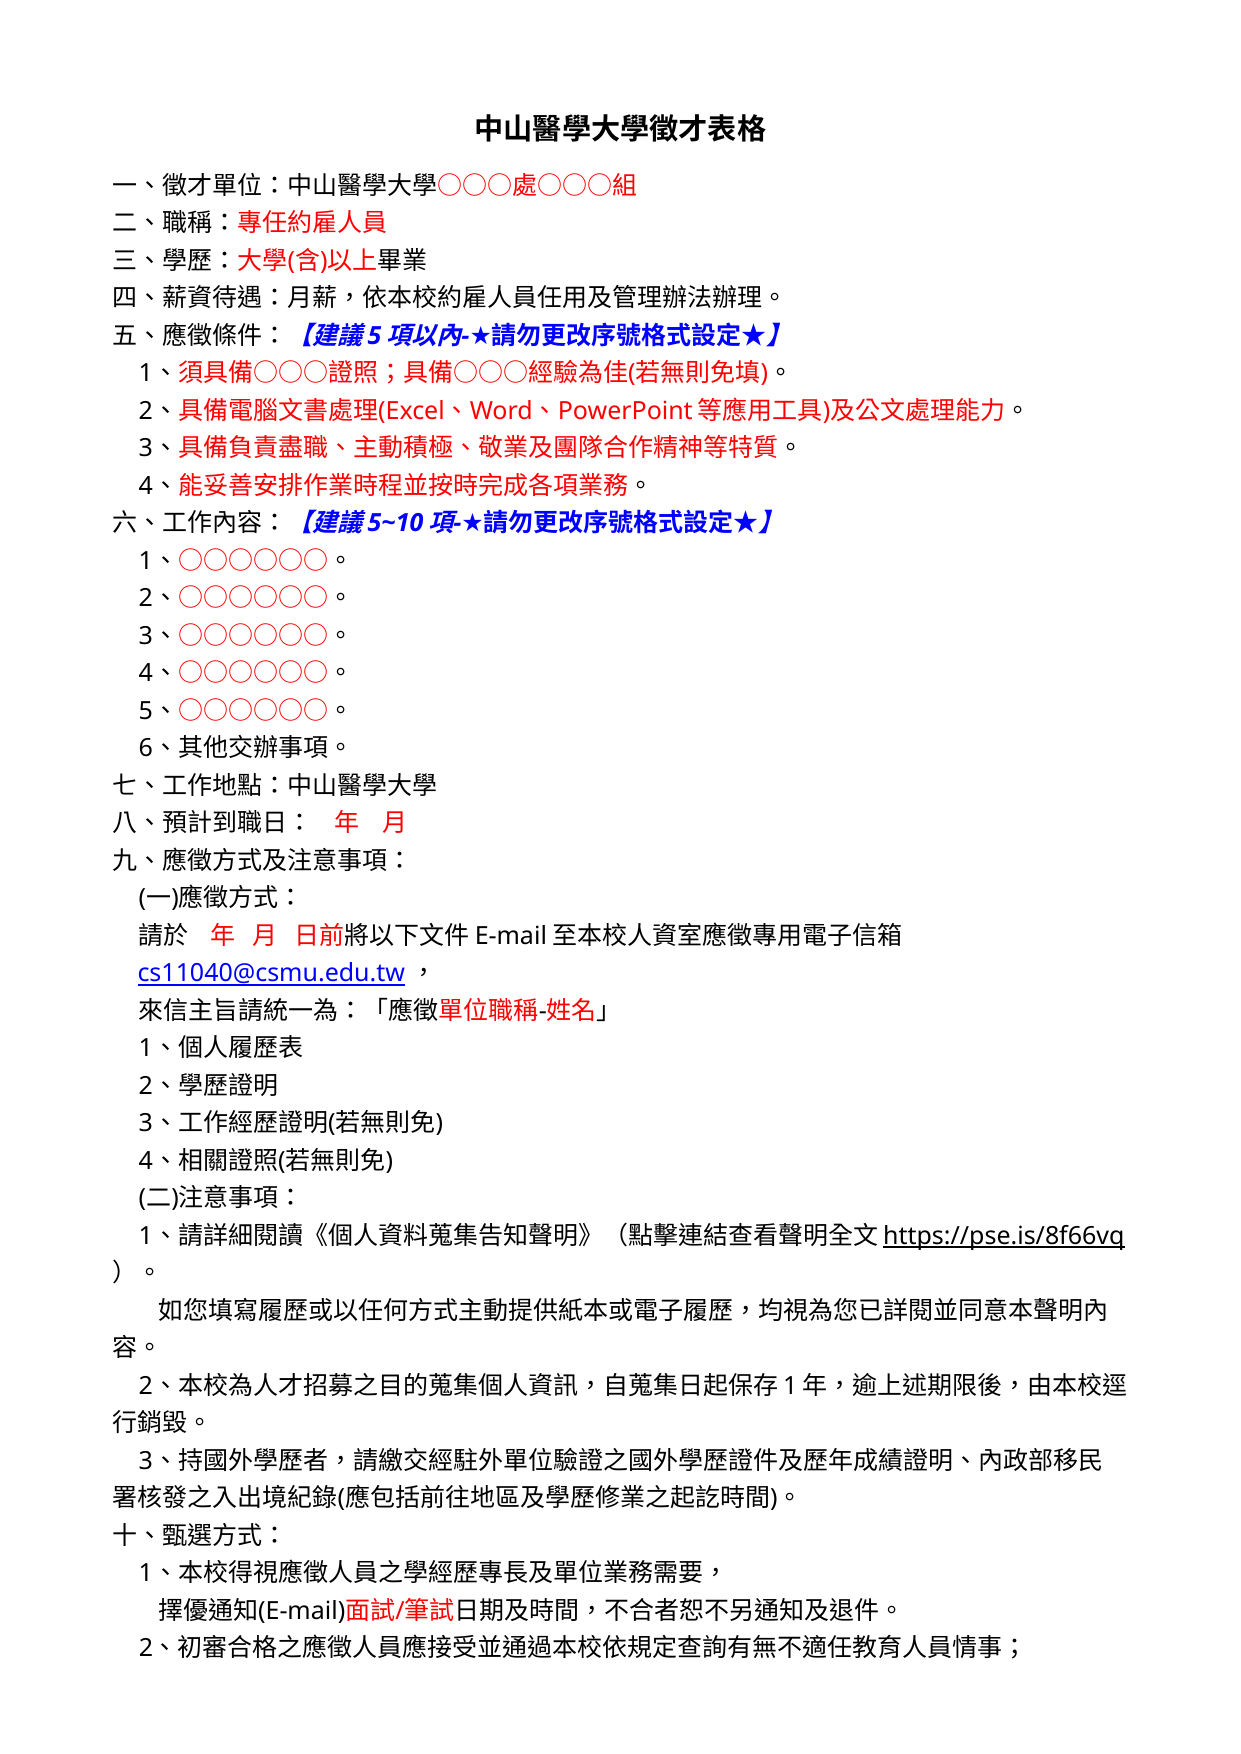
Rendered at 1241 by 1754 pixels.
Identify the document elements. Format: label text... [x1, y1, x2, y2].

text 1、○○○○○○。 [112, 539, 1128, 577]
text 1、個人履歷表 [112, 1027, 1128, 1064]
text (二)注意事項： [112, 1177, 1128, 1214]
text 2、本校為人才招募之目的蒐集個人資訊，自蒐集日起保存1年，逾上述期限後，由本校逕行銷毀。 [112, 1364, 1128, 1439]
text 六、工作內容：【建議5~10項-★請勿更改序號格式設定★】 [112, 502, 1128, 539]
text 2、初審合格之應徵人員應接受並通過本校依規定查詢有無不適任教育人員情事； [112, 1627, 1128, 1664]
text 擇優通知(E-mail)面試/筆試日期及時間，不合者恕不另通知及退件。 [112, 1589, 1128, 1627]
text 1、請詳細閱讀《個人資料蒐集告知聲明》（點擊連結查看聲明全文https://pse.is/8f66vq ）。 [112, 1214, 1128, 1289]
text 四、薪資待遇：月薪，依本校約雇人員任用及管理辦法辦理。 [112, 277, 1128, 314]
text 二、職稱：專任約雇人員 [112, 202, 1128, 239]
text 2、具備電腦文書處理(Excel、Word、PowerPoint等應用工具)及公文處理能力。 [112, 389, 1128, 427]
text 八、預計到職日： 年 月 [112, 802, 1128, 839]
text 七、工作地點：中山醫學大學 [112, 764, 1128, 802]
text 請於 年 月 日前將以下文件E-mail至本校人資室應徵專用電子信箱 cs11040@csmu.edu.tw ， [112, 914, 1128, 989]
text 6、其他交辦事項。 [112, 727, 1128, 764]
text (一)應徵方式： [112, 877, 1128, 914]
text 3、具備負責盡職、主動積極、敬業及團隊合作精神等特質。 [112, 427, 1128, 464]
text 如您填寫履歷或以任何方式主動提供紙本或電子履歷，均視為您已詳閱並同意本聲明內容。 [112, 1289, 1128, 1364]
text 三、學歷：大學(含)以上畢業 [112, 239, 1128, 277]
text 3、○○○○○○。 [112, 614, 1128, 652]
text 4、能妥善安排作業時程並按時完成各項業務。 [112, 464, 1128, 502]
text 一、徵才單位：中山醫學大學○○○處○○○組 [112, 164, 1128, 202]
text 3、工作經歷證明(若無則免) [112, 1102, 1128, 1139]
text 中山醫學大學徵才表格 [112, 89, 1128, 164]
text 1、須具備○○○證照；具備○○○經驗為佳(若無則免填)。 [112, 352, 1128, 389]
text 2、學歷證明 [112, 1064, 1128, 1102]
text 五、應徵條件：【建議5項以內-★請勿更改序號格式設定★】 [112, 314, 1128, 352]
text 2、○○○○○○。 [112, 577, 1128, 614]
text 十、甄選方式： [112, 1514, 1128, 1552]
text 九、應徵方式及注意事項： [112, 839, 1128, 877]
text 5、○○○○○○。 [112, 689, 1128, 727]
text 3、持國外學歷者，請繳交經駐外單位驗證之國外學歷證件及歷年成績證明、內政部移民署核發之入出境紀錄(應包括前往地區及學歷修業之起訖時間)。 [112, 1439, 1128, 1514]
text 來信主旨請統一為：「應徵單位職稱-姓名」 [112, 989, 1128, 1027]
text 4、○○○○○○。 [112, 652, 1128, 689]
text 4、相關證照(若無則免) [112, 1139, 1128, 1177]
text 1、本校得視應徵人員之學經歷專長及單位業務需要， [112, 1552, 1128, 1589]
